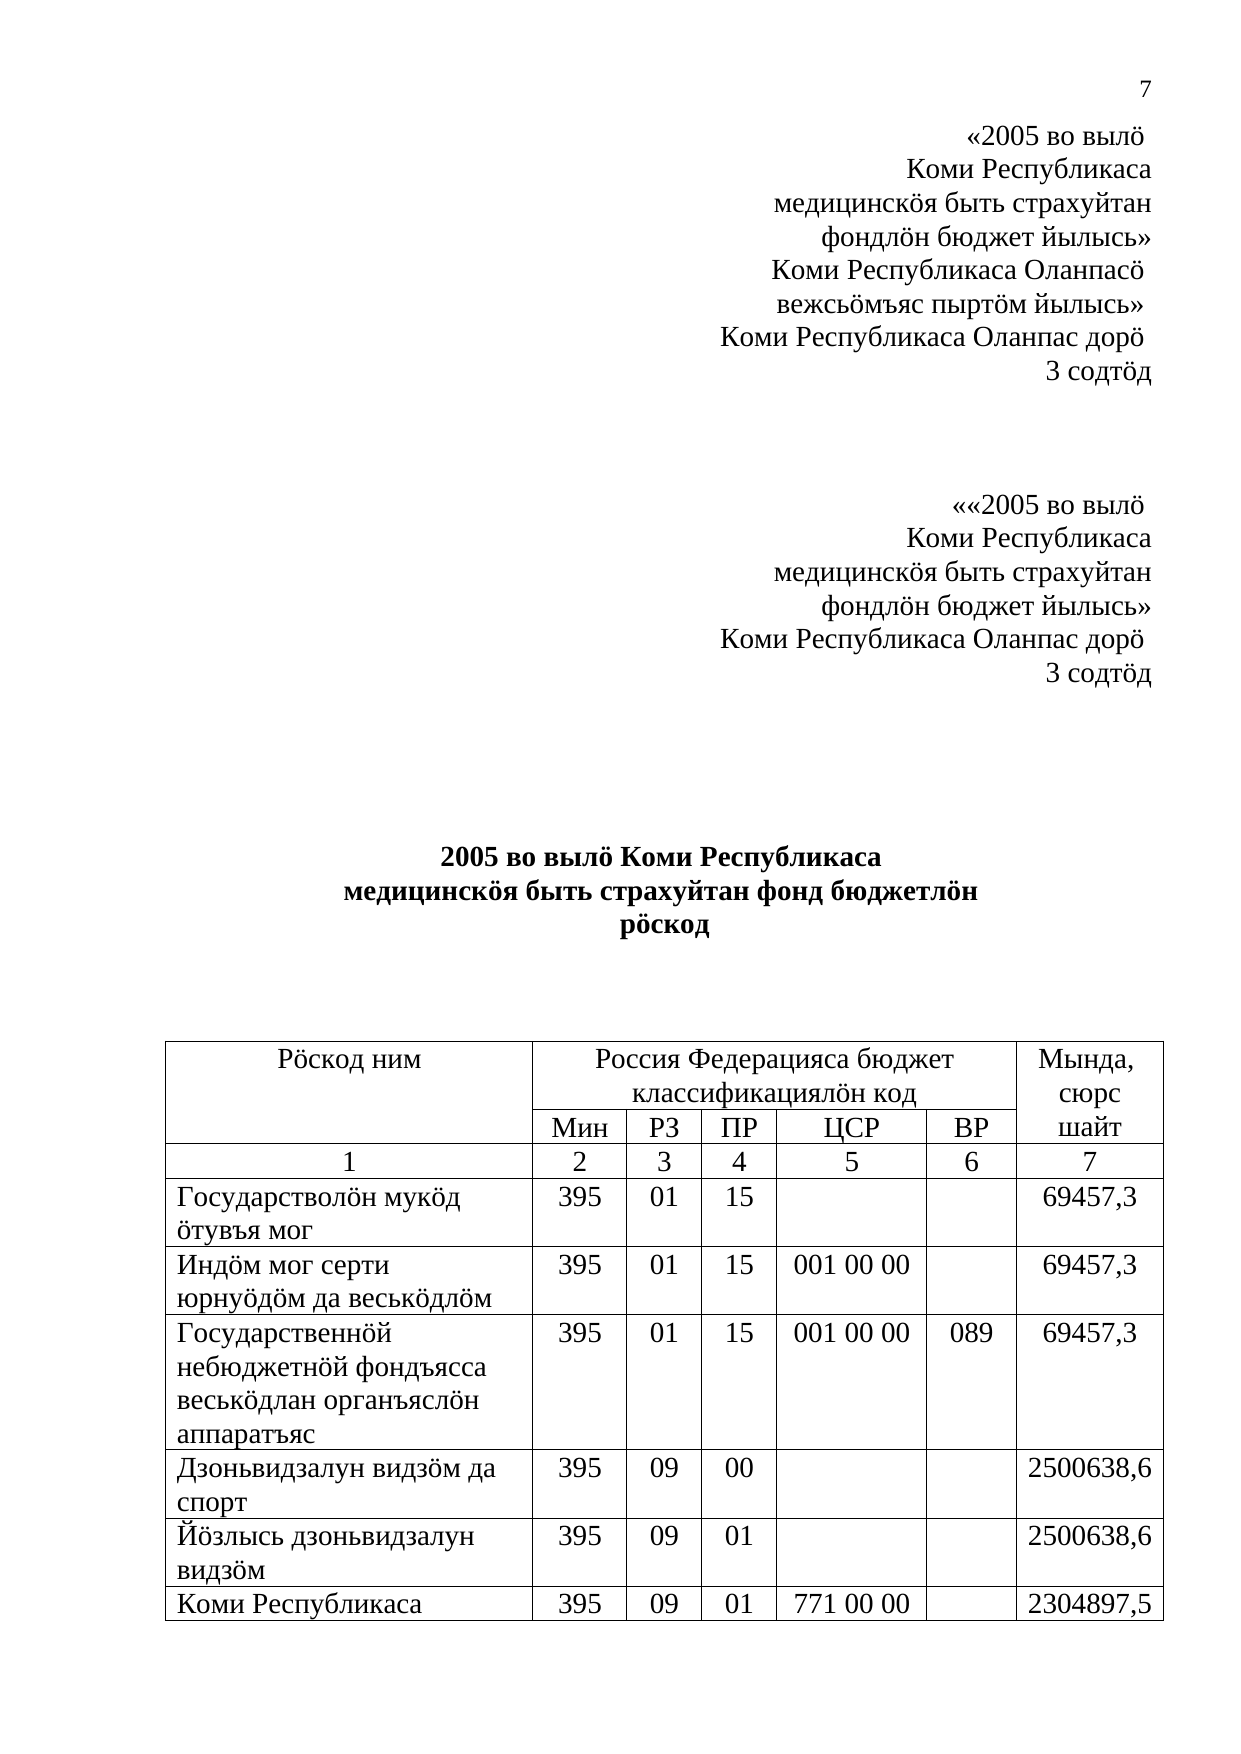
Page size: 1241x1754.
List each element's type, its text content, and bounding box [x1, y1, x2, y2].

text 2005 во вылö Коми Республикаса [177, 839, 1152, 873]
table_cell 395 [533, 1450, 626, 1517]
text Коми Республикаса [177, 521, 1152, 554]
table_cell 395 [533, 1315, 626, 1449]
table_cell Государстволöн мукöд öтувъя мог [166, 1179, 532, 1246]
table_cell [777, 1519, 926, 1586]
table_cell 15 [702, 1179, 776, 1246]
table_cell 3 [627, 1144, 701, 1178]
table_cell 6 [927, 1144, 1016, 1178]
table_header Рöскод ним [166, 1042, 532, 1143]
table_cell Государственнöй небюджетнöй фондъясса веськöдлан органъяслöн аппаратъяс [166, 1315, 532, 1449]
table_cell 2500638,6 [1017, 1450, 1163, 1517]
table_cell 089 [927, 1315, 1016, 1449]
text рöскод [177, 906, 1152, 940]
table_cell [927, 1519, 1016, 1586]
table_cell Йöзлысь дзоньвидзалун видзöм [166, 1519, 532, 1586]
table_cell 01 [627, 1247, 701, 1314]
table_cell 395 [533, 1587, 626, 1620]
table_cell ПР [702, 1110, 776, 1143]
table_cell 01 [627, 1315, 701, 1449]
text медицинскöя быть страхуйтан [177, 185, 1152, 219]
table_cell 5 [777, 1144, 926, 1178]
table_cell Дзоньвидзалун видзöм да спорт [166, 1450, 532, 1517]
table_cell [927, 1450, 1016, 1517]
text вежсьöмъяс пыртöм йылысь» [177, 286, 1152, 319]
text 3 содтöд [177, 655, 1152, 688]
table_cell [927, 1247, 1016, 1314]
table_cell 2304897,5 [1017, 1587, 1163, 1620]
table_header Россия Федерацияса бюджет классификациялöн код [533, 1042, 1016, 1109]
table_cell 09 [627, 1519, 701, 1586]
table_cell 395 [533, 1179, 626, 1246]
text фондлöн бюджет йылысь» [177, 588, 1152, 621]
table_cell [927, 1587, 1016, 1620]
table_cell 15 [702, 1247, 776, 1314]
text Коми Республикаса Оланпасö [177, 252, 1152, 286]
table_cell 001 00 00 [777, 1247, 926, 1314]
text Коми Республикаса [177, 152, 1152, 185]
table_cell 15 [702, 1315, 776, 1449]
text медицинскöя быть страхуйтан фонд бюджетлöн [177, 873, 1152, 906]
table_cell 395 [533, 1247, 626, 1314]
table_header Мында, сюрс шайт [1017, 1042, 1163, 1143]
table_cell 1 [166, 1144, 532, 1178]
table_cell РЗ [627, 1110, 701, 1143]
text ««2005 во вылö [177, 487, 1152, 521]
table_cell ЦСР [777, 1110, 926, 1143]
table_cell ВР [927, 1110, 1016, 1143]
text «2005 во вылö [177, 118, 1152, 152]
table_cell 2500638,6 [1017, 1519, 1163, 1586]
table_cell 7 [1017, 1144, 1163, 1178]
table_cell 69457,3 [1017, 1179, 1163, 1246]
table_cell 001 00 00 [777, 1315, 926, 1449]
table_cell 69457,3 [1017, 1315, 1163, 1449]
table_cell Индöм мог серти юрнуöдöм да веськöдлöм [166, 1247, 532, 1314]
table_cell 09 [627, 1587, 701, 1620]
text Коми Республикаса Оланпас дорö [177, 319, 1152, 353]
text медицинскöя быть страхуйтан [177, 554, 1152, 588]
table_cell Мин [533, 1110, 626, 1143]
table_cell 395 [533, 1519, 626, 1586]
table_cell 01 [627, 1179, 701, 1246]
table_cell 01 [702, 1587, 776, 1620]
text фондлöн бюджет йылысь» [177, 219, 1152, 252]
table_cell 4 [702, 1144, 776, 1178]
table_cell 69457,3 [1017, 1247, 1163, 1314]
text 3 содтöд [177, 353, 1152, 386]
table_cell Коми Республикаса [166, 1587, 532, 1620]
table_cell 771 00 00 [777, 1587, 926, 1620]
text Коми Республикаса Оланпас дорö [177, 621, 1152, 655]
table_cell 2 [533, 1144, 626, 1178]
table_cell [777, 1450, 926, 1517]
table_cell 09 [627, 1450, 701, 1517]
table_cell [927, 1179, 1016, 1246]
table_cell 01 [702, 1519, 776, 1586]
table_cell [777, 1179, 926, 1246]
table_cell 00 [702, 1450, 776, 1517]
